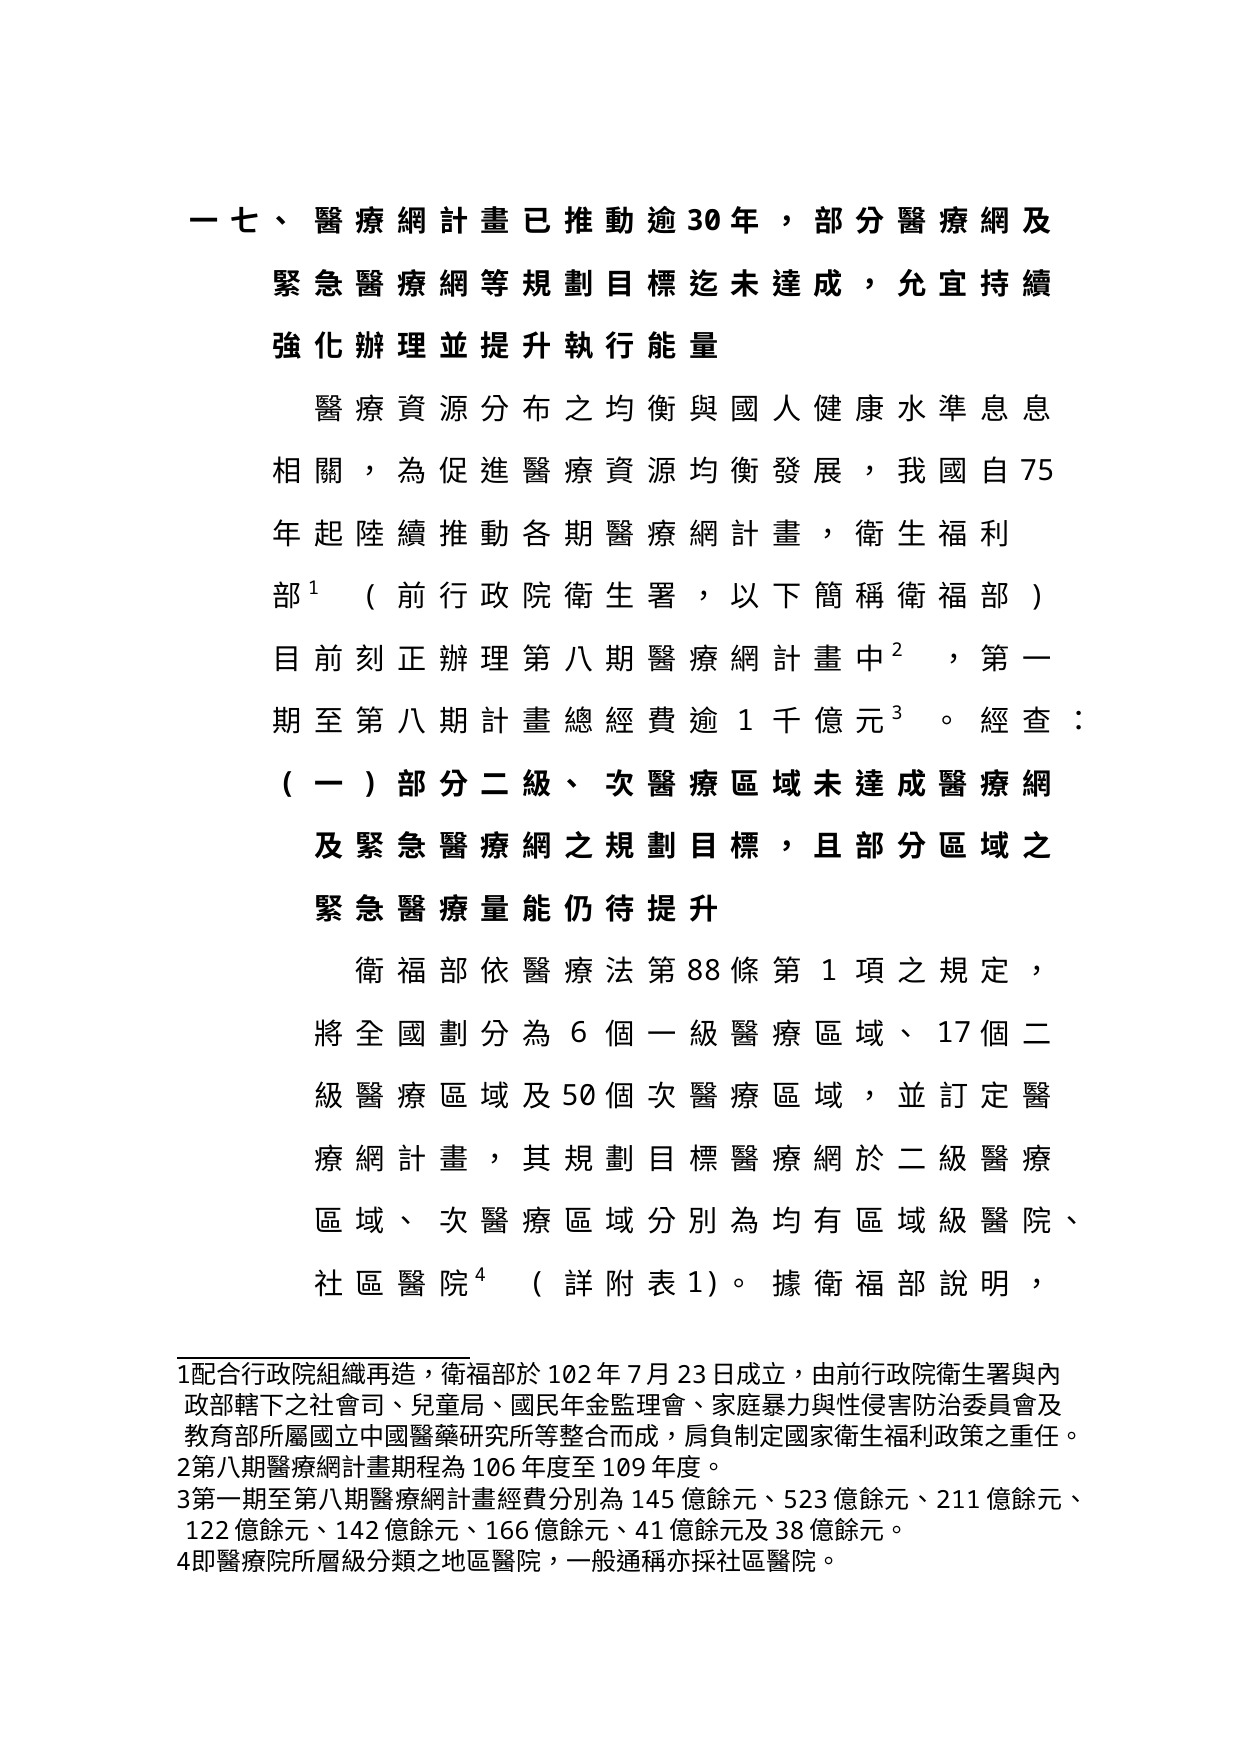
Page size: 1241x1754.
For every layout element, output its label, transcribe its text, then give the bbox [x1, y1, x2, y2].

text 第八期醫療網計畫期程為106年度至109年度。 [176, 1452, 1063, 1483]
text 即醫療院所層級分類之地區醫院，一般通稱亦採社區醫院。 [176, 1546, 1063, 1577]
text 衛福部依醫療法第88條第1項之規定，將全國劃分為6個一級醫療區域、17個二級醫療區域及50個次醫療區域，並訂定醫療網計畫，其規劃目標醫療網於二級醫療區域、次醫療區域分別為均有區域級醫院、社區醫院(詳附表1)。據衛福部說明，截至108年5月止，臺東-大武次醫療區域仍無地區級以上醫院。 [271, 927, 1058, 1302]
text 配合行政院組織再造，衛福部於102年7月23日成立，由前行政院衛生署與內政部轄下之社會司、兒童局、國民年金監理會、家庭暴力與性侵害防治委員會及教育部所屬國立中國醫藥研究所等整合而成，肩負制定國家衛生福利政策之重任。 [176, 1358, 1063, 1452]
text 醫療資源分布之均衡與國人健康水準息息相關，為促進醫療資源均衡發展，我國自75年起陸續推動各期醫療網計畫，衛生福利部(前行政院衛生署，以下簡稱衛福部)目前刻正辦理第八期醫療網計畫中，第一期至第八期計畫總經費逾1千億元。經查： [242, 365, 1058, 740]
text 第一期至第八期醫療網計畫經費分別為145億餘元、523億餘元、211億餘元、122億餘元、142億餘元、166億餘元、41億餘元及38億餘元。 [176, 1483, 1063, 1546]
text 一七、醫療網計畫已推動逾30年，部分醫療網及緊急醫療網等規劃目標迄未達成，允宜持續強化辦理並提升執行能量 [183, 177, 1058, 365]
text (一)部分二級、次醫療區域未達成醫療網及緊急醫療網之規劃目標，且部分區域之緊急醫療量能仍待提升 [242, 740, 1058, 927]
